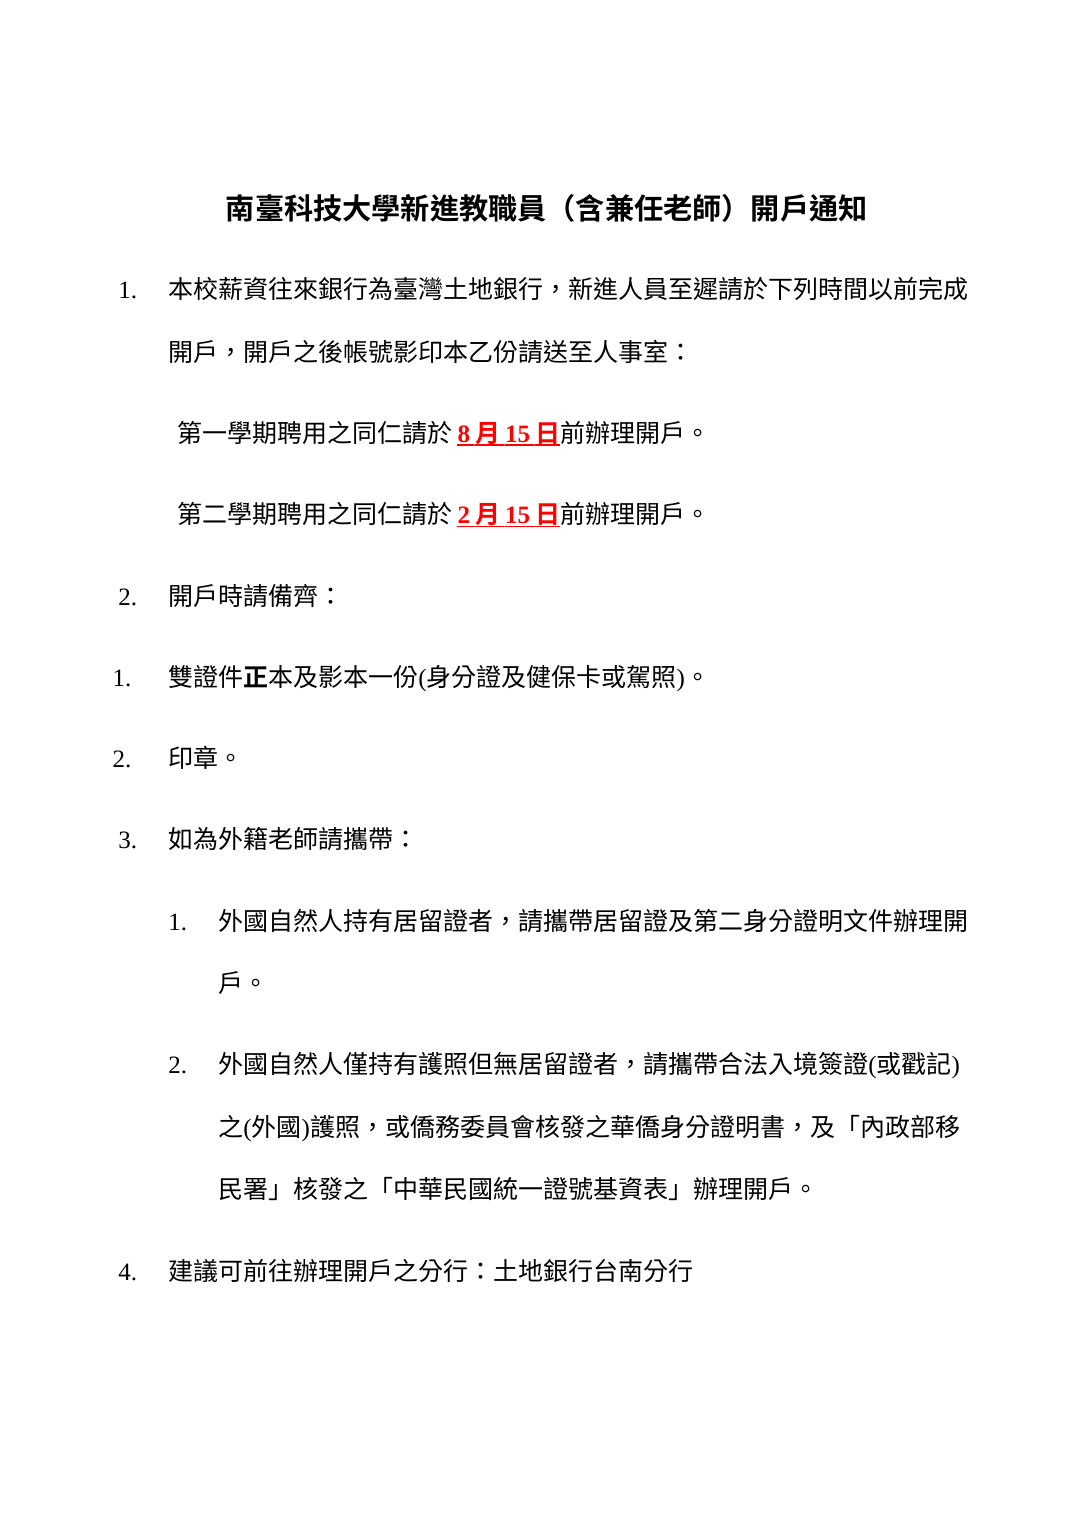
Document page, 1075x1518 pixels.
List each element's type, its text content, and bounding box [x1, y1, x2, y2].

list 建議可前往辦理開戶之分行：土地銀行台南分行 [118, 1228, 974, 1290]
list 本校薪資往來銀行為臺灣土地銀行，新進人員至遲請於下列時間以前完成開戶，開戶之後帳號影印本乙份請送至人事室： [118, 246, 974, 371]
text 第二學期聘用之同仁請於2月15日前辦理開戶。 [177, 471, 974, 534]
text 南臺科技大學新進教職員（含兼任老師）開戶通知 [118, 165, 974, 228]
list 雙證件正本及影本一份(身分證及健保卡或駕照)。 [112, 634, 974, 696]
list 外國自然人僅持有護照但無居留證者，請攜帶合法入境簽證(或戳記)之(外國)護照，或僑務委員會核發之華僑身分證明書，及「內政部移民署」核發之「中華民國統一證號基資表」辦理開戶。 [168, 1021, 974, 1209]
list 開戶時請備齊： [118, 553, 974, 615]
text 第一學期聘用之同仁請於8月15日前辦理開戶。 [177, 390, 974, 453]
list 外國自然人持有居留證者，請攜帶居留證及第二身分證明文件辦理開戶。 [168, 878, 974, 1003]
list 如為外籍老師請攜帶： [118, 796, 974, 859]
list 印章。 [112, 715, 974, 778]
